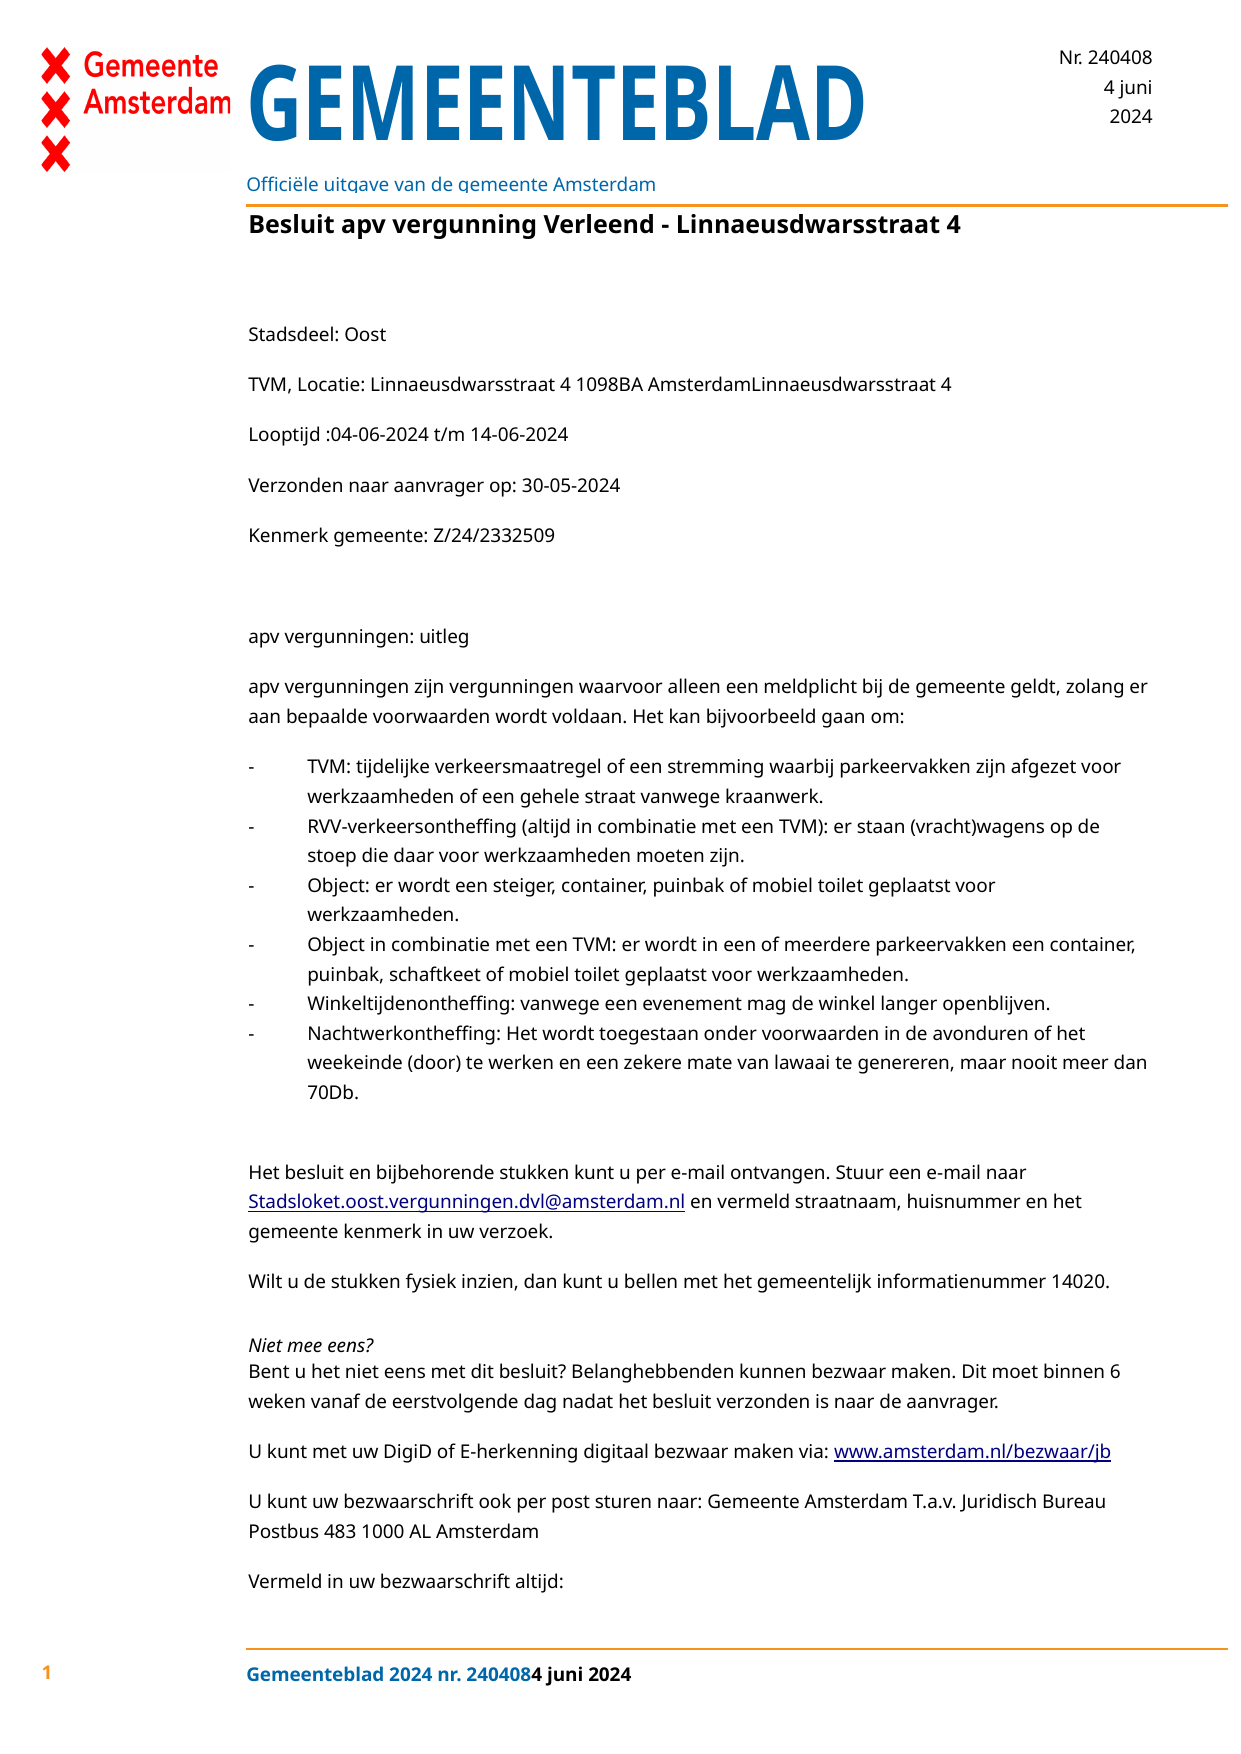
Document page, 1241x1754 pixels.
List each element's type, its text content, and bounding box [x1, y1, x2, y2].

text apv vergunningen: uitleg [248, 623, 1152, 649]
text Vermeld in uw bezwaarschrift altijd: [248, 1569, 1152, 1594]
picture [41, 47, 231, 172]
text Looptijd :04-06-2024 t/m 14-06-2024 [248, 422, 1152, 447]
text Niet mee eens? [248, 1333, 1152, 1358]
list Winkeltijdenontheffing: vanwege een evenement mag de winkel langer openblijven. [248, 990, 1152, 1016]
text Besluit apv vergunning Verleend - Linnaeusdwarsstraat 4 [248, 207, 1152, 241]
text U kunt uw bezwaarschrift ook per post sturen naar: Gemeente Amsterdam T.a.v. Juridisch Bureau Postbus 483 1000 AL Amsterdam [248, 1489, 1152, 1544]
text TVM, Locatie: Linnaeusdwarsstraat 4 1098BA AmsterdamLinnaeusdwarsstraat 4 [248, 371, 1152, 397]
list Nachtwerkontheffing: Het wordt toegestaan onder voorwaarden in de avonduren of het weekeinde (door) te werken en een zekere mate van lawaai te genereren, maar nooit meer dan 70Db. [248, 1020, 1152, 1105]
list Object in combinatie met een TVM: er wordt in een of meerdere parkeervakken een container, puinbak, schaftkeet of mobiel toilet geplaatst voor werkzaamheden. [248, 931, 1152, 986]
text Kenmerk gemeente: Z/24/2332509 [248, 522, 1152, 548]
text Stadsdeel: Oost [248, 321, 1152, 346]
text apv vergunningen zijn vergunningen waarvoor alleen een meldplicht bij de gemeente geldt, zolang er aan bepaalde voorwaarden wordt voldaan. Het kan bijvoorbeeld gaan om: [248, 674, 1152, 729]
text Bent u het niet eens met dit besluit? Belanghebbenden kunnen bezwaar maken. Dit moet binnen 6 weken vanaf de eerstvolgende dag nadat het besluit verzonden is naar de aanvrager. [248, 1358, 1152, 1414]
list Object: er wordt een steiger, container, puinbak of mobiel toilet geplaatst voor werkzaamheden. [248, 872, 1152, 927]
text Verzonden naar aanvrager op: 30-05-2024 [248, 472, 1152, 498]
text Het besluit en bijbehorende stukken kunt u per e-mail ontvangen. Stuur een e-mail naar Stadsloket.oost.vergunningen.dvl@amsterdam.nl en vermeld straatnaam, huisnummer en het gemeente kenmerk in uw verzoek. [248, 1159, 1152, 1244]
text Wilt u de stukken fysiek inzien, dan kunt u bellen met het gemeentelijk informatienummer 14020. [248, 1269, 1152, 1294]
list RVV-verkeersontheffing (altijd in combinatie met een TVM): er staan (vracht)wagens op de stoep die daar voor werkzaamheden moeten zijn. [248, 813, 1152, 868]
list TVM: tijdelijke verkeersmaatregel of een stremming waarbij parkeervakken zijn afgezet voor werkzaamheden of een gehele straat vanwege kraanwerk. [248, 754, 1152, 809]
text U kunt met uw DigiD of E-herkenning digitaal bezwaar maken via: www.amsterdam.nl/bezwaar/jb [248, 1438, 1152, 1464]
